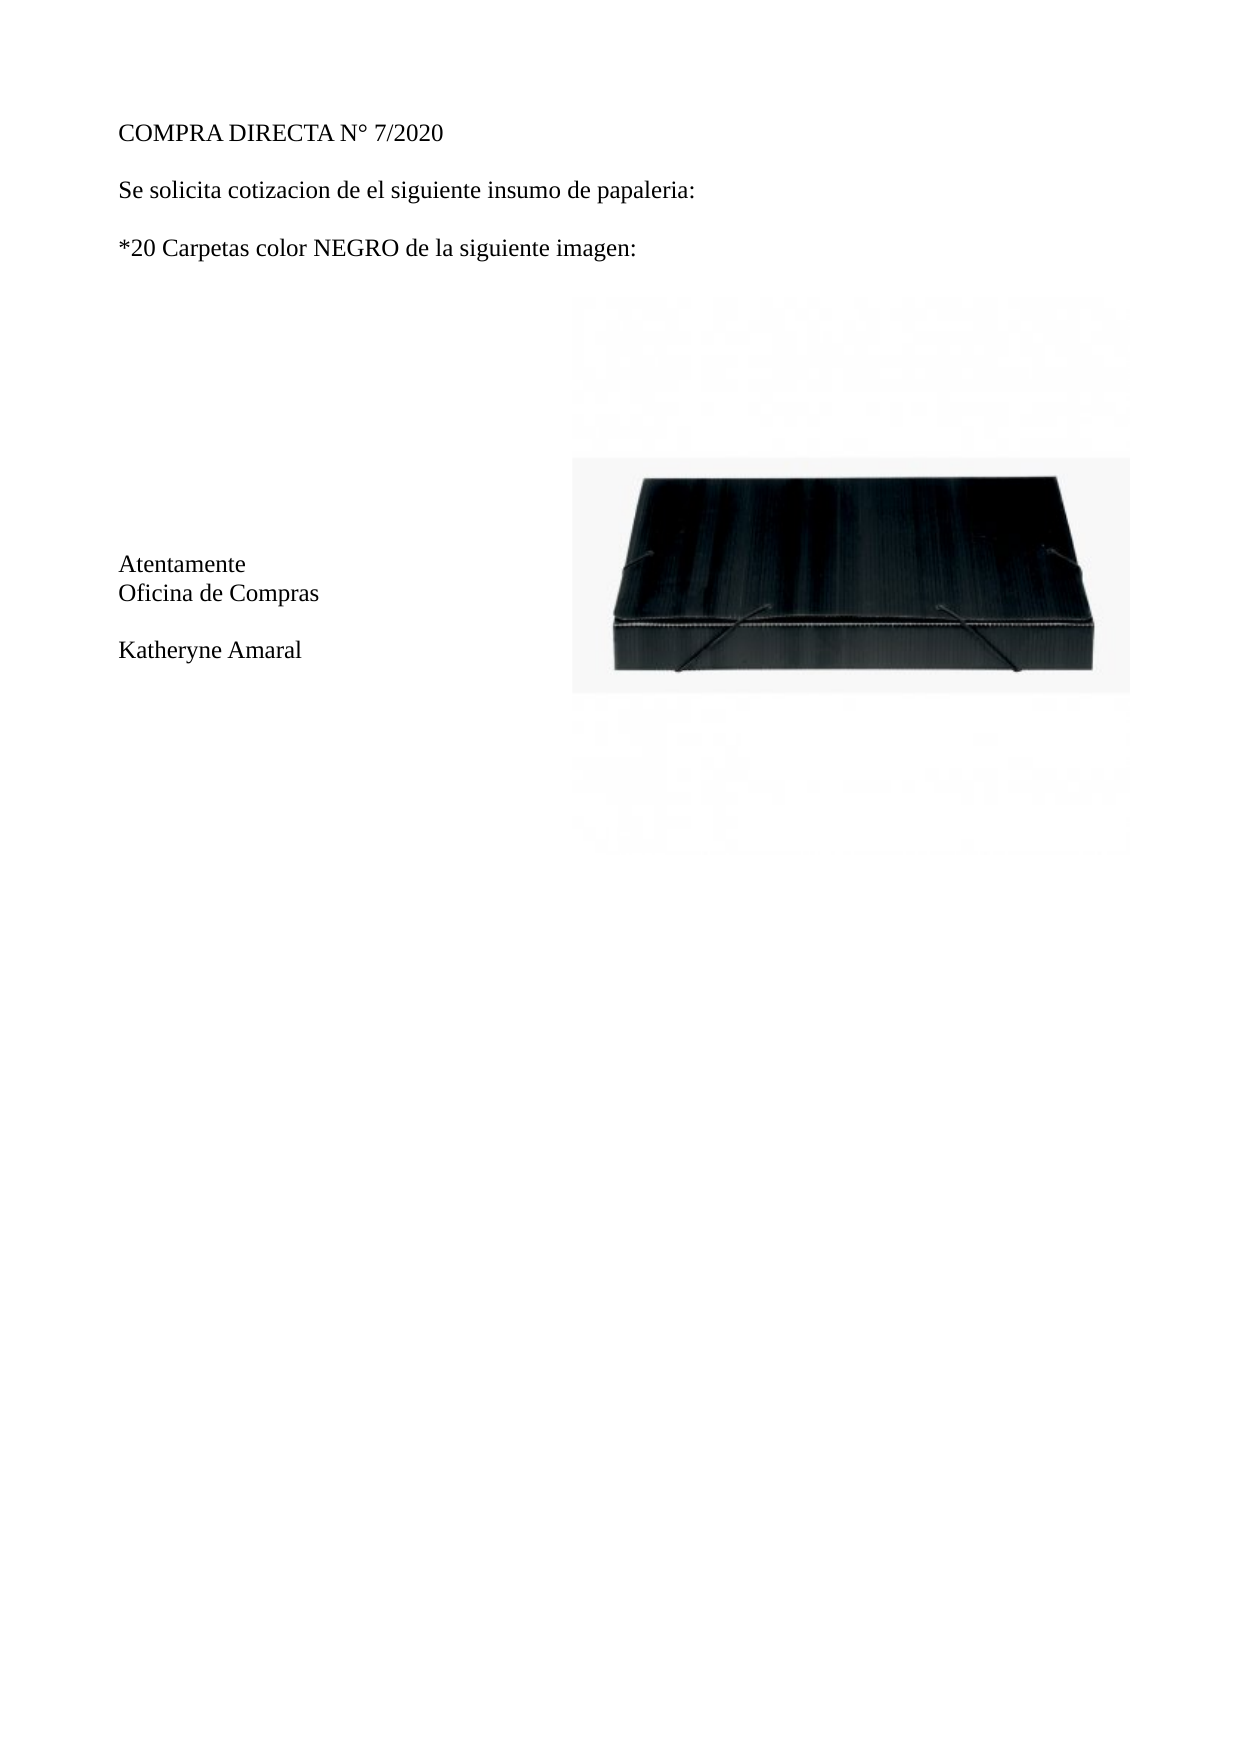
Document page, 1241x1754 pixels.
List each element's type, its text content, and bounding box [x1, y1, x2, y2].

text COMPRA DIRECTA N° 7/2020 [118, 118, 1122, 147]
text Atentamente [118, 549, 572, 578]
text Oficina de Compras [118, 578, 572, 607]
text Se solicita cotizacion de el siguiente insumo de papaleria: [118, 176, 1122, 204]
text Katheryne Amaral [118, 636, 572, 664]
picture [572, 297, 1130, 855]
text *20 Carpetas color NEGRO de la siguiente imagen: [118, 233, 1122, 262]
